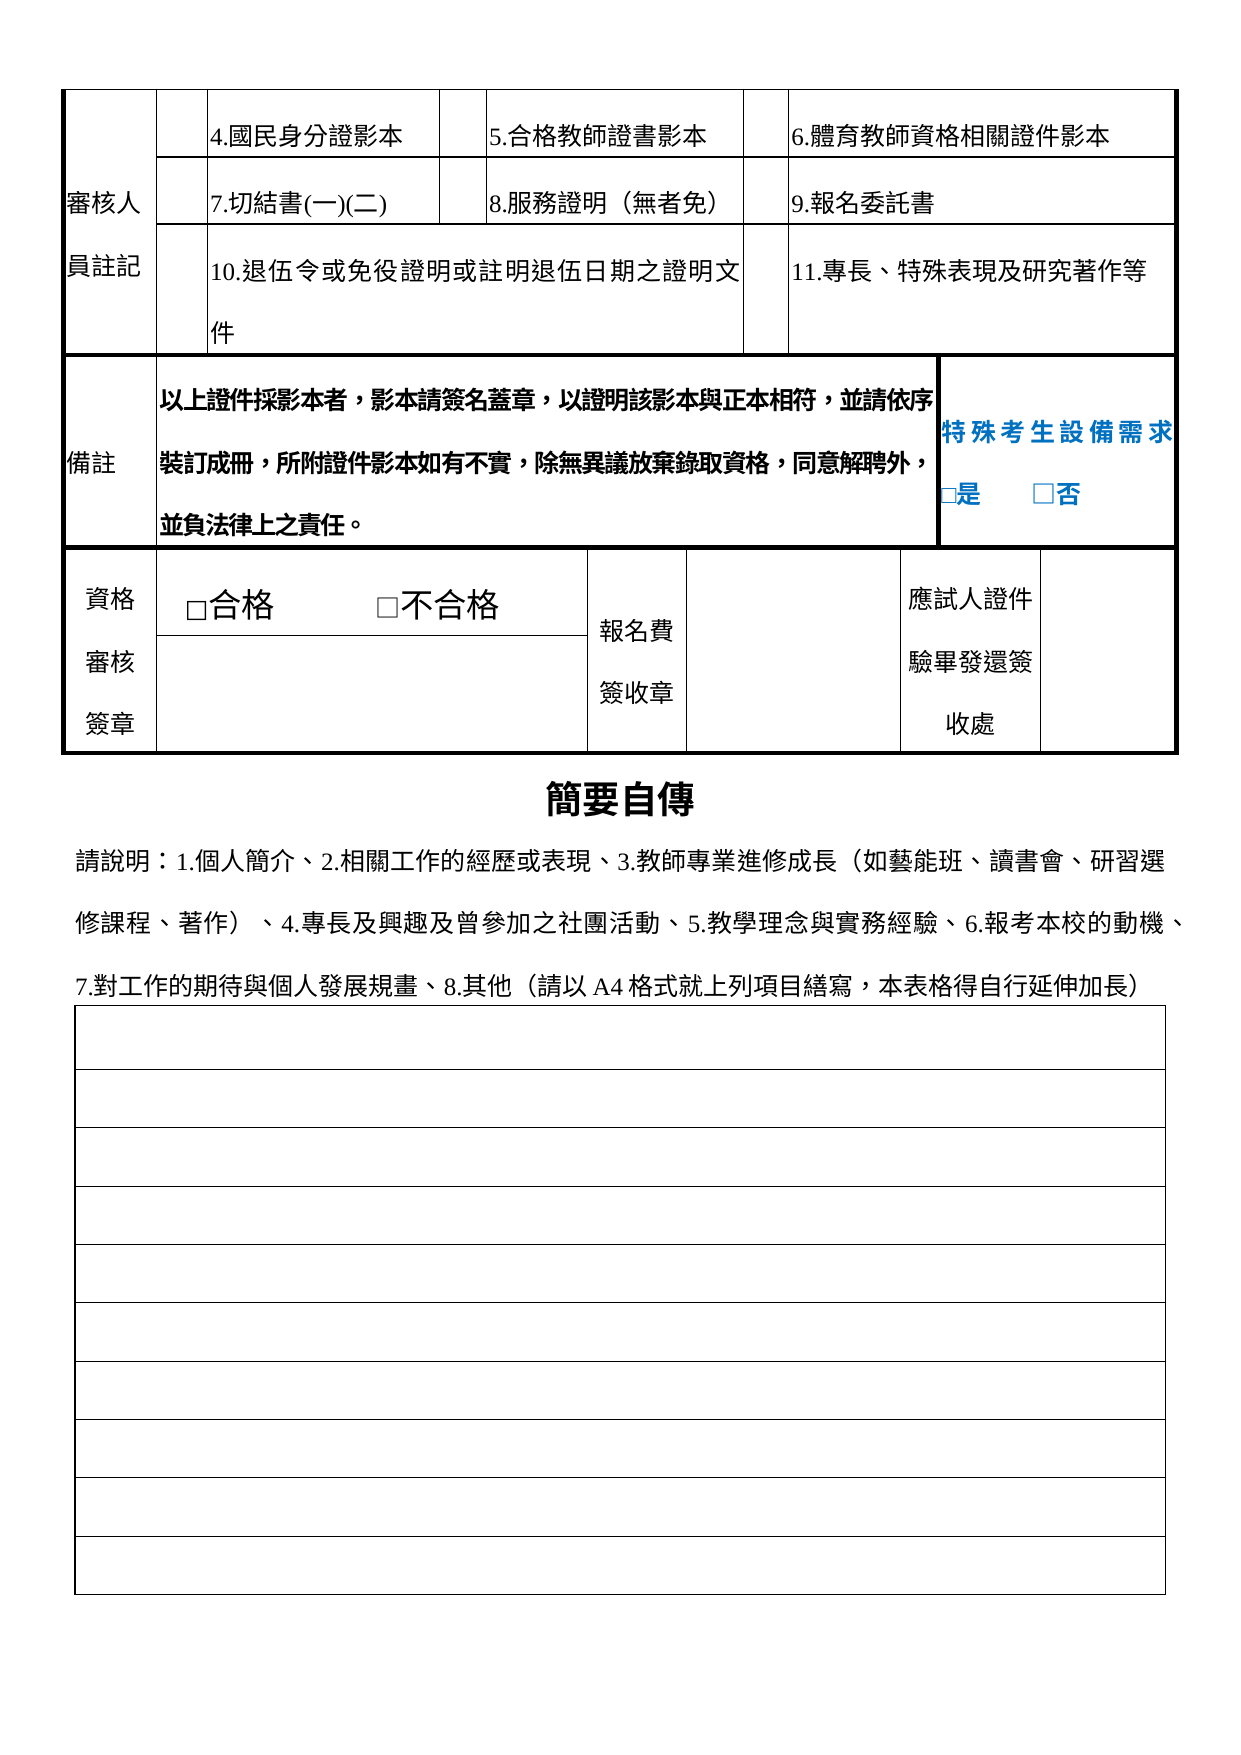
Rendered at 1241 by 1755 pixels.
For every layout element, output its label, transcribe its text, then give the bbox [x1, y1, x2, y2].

table_cell [76, 1187, 1165, 1244]
table_cell [76, 1070, 1165, 1127]
text 簡要自傳 [75, 755, 1165, 818]
table_cell [76, 1478, 1165, 1536]
table_cell [687, 550, 900, 751]
table_cell [157, 158, 207, 223]
table_cell 6.體育教師資格相關證件影本 [789, 90, 1174, 156]
table_cell □合格 □不合格 [157, 550, 587, 635]
table_cell [76, 1245, 1165, 1302]
table_cell 8.服務證明（無者免） [487, 158, 743, 223]
table_cell [76, 1303, 1165, 1361]
table_cell 特殊考生設備需求 □是 □否 [941, 357, 1174, 545]
table_cell 11.專長、特殊表現及研究著作等 [789, 225, 1174, 352]
table_cell [76, 1362, 1165, 1419]
table_cell 資格 審核 簽章 [66, 550, 156, 751]
table_cell [76, 1537, 1165, 1594]
table_cell [76, 1420, 1165, 1477]
table_cell 審核人 員註記 [66, 90, 156, 352]
table_cell 9.報名委託書 [789, 158, 1174, 223]
table_cell [1041, 550, 1174, 751]
table_cell 以上證件採影本者，影本請簽名蓋章，以證明該影本與正本相符，並請依序裝訂成冊，所附證件影本如有不實，除無異議放棄錄取資格，同意解聘外，並負法律上之責任。 [157, 357, 936, 545]
table_cell [157, 636, 587, 751]
table_cell 7.切結書(一)(二) [208, 158, 439, 223]
table_cell [76, 1128, 1165, 1186]
text 請說明：1.個人簡介、2.相關工作的經歷或表現、3.教師專業進修成長（如藝能班、讀書會、研習選修課程、著作）、4.專長及興趣及曾參加之社團活動、5.教學理念與實務經驗、6.報考本校的動機、7.對工作的期待與個人發展規畫、8.其他（請以A4格式就上列項目繕寫，本表格得自行延伸加長） [75, 818, 1165, 1005]
table_cell [157, 225, 207, 352]
table_cell [157, 90, 207, 156]
table_cell [744, 225, 788, 352]
table_cell [744, 158, 788, 223]
table_header [76, 1006, 1165, 1069]
table_cell 5.合格教師證書影本 [487, 90, 743, 156]
table_cell [440, 158, 486, 223]
table_cell 10.退伍令或免役證明或註明退伍日期之證明文件 [208, 225, 743, 352]
table_cell [744, 90, 788, 156]
table_cell 4.國民身分證影本 [208, 90, 439, 156]
table_cell 報名費 簽收章 [588, 550, 686, 751]
table_cell 備註 [66, 357, 156, 545]
table_cell 應試人證件驗畢發還簽收處 [901, 550, 1040, 751]
table_cell [440, 90, 486, 156]
